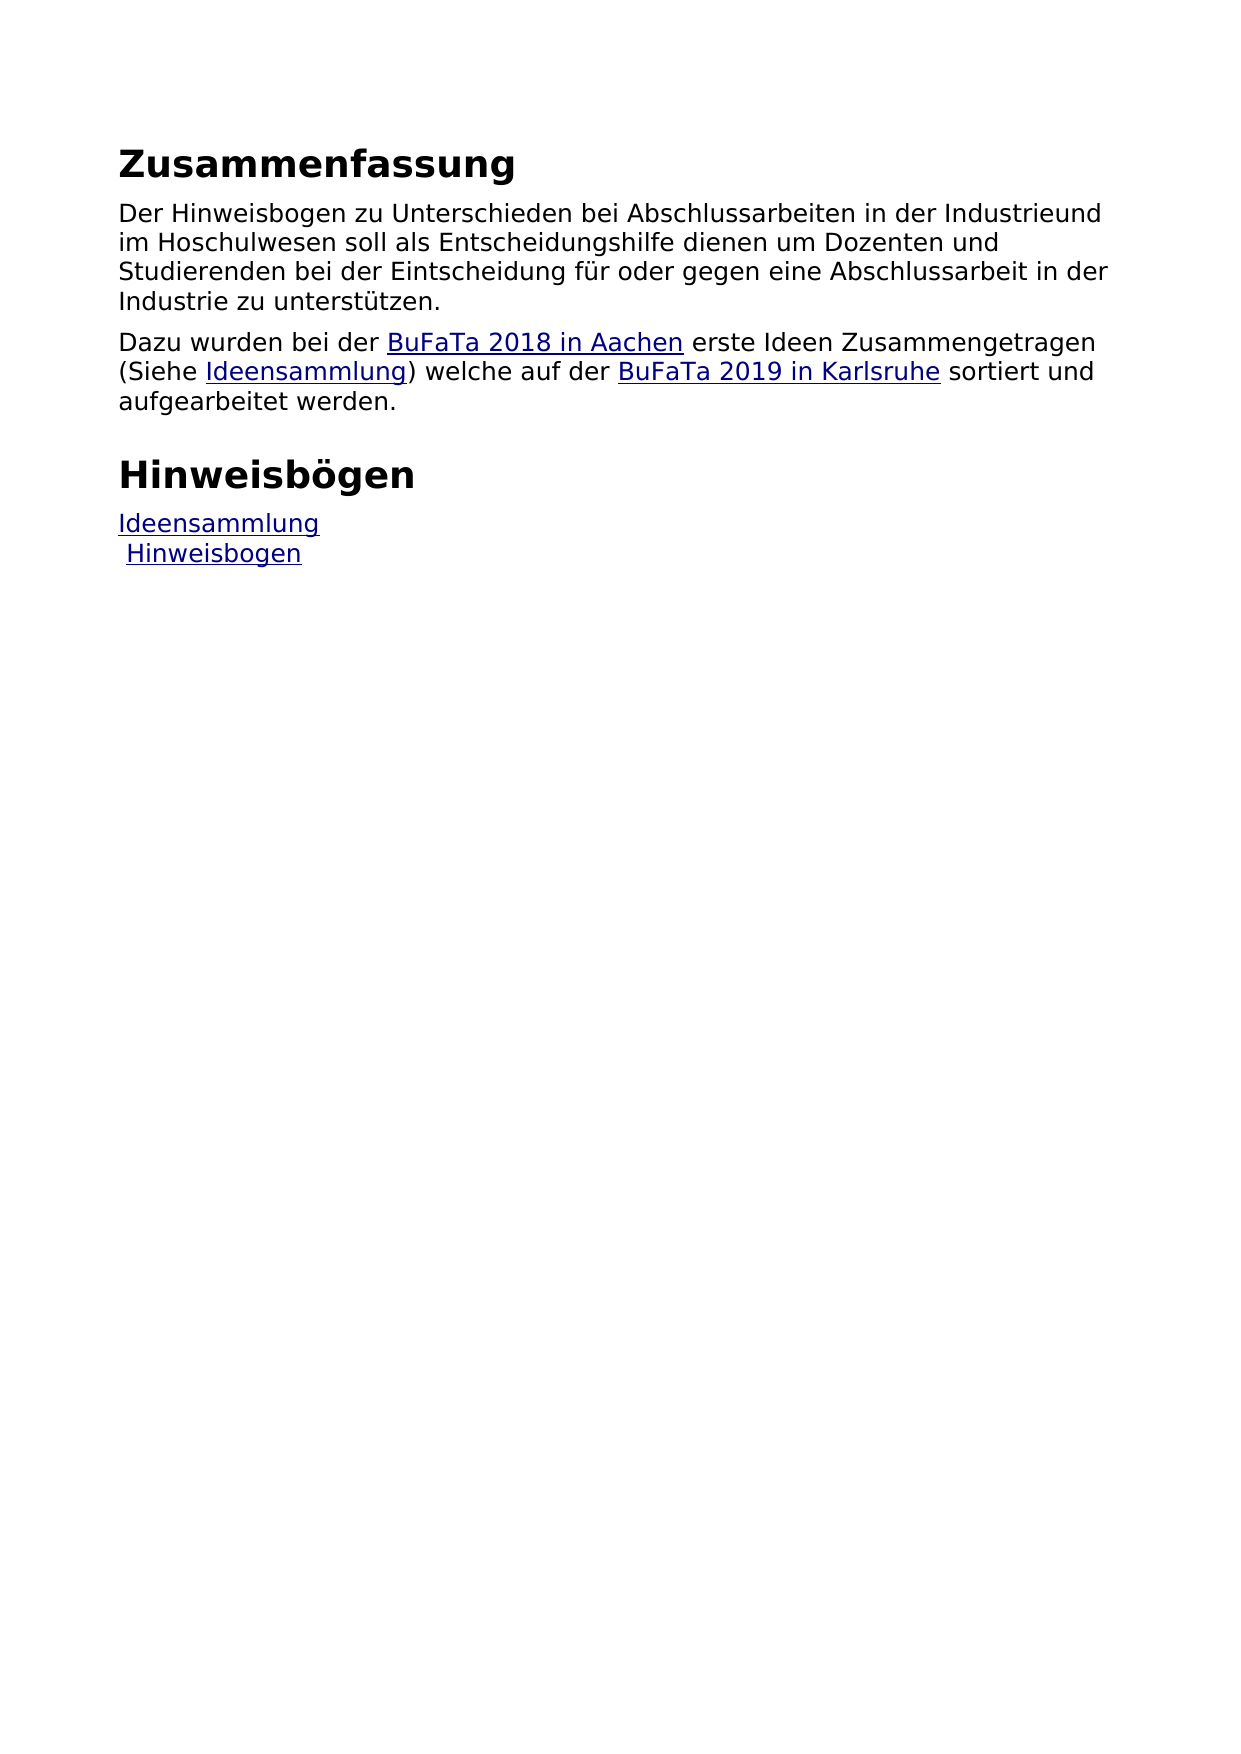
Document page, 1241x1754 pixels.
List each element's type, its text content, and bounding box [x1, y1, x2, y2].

text Ideensammlung Hinweisbogen [118, 509, 1122, 597]
subtitle Hinweisbögen [118, 453, 1122, 497]
subtitle Zusammenfassung [118, 143, 1122, 187]
text Der Hinweisbogen zu Unterschieden bei Abschlussarbeiten in der Industrieund im Hoschulwesen soll als Entscheidungshilfe dienen um Dozenten und Studierenden bei der Eintscheidung für oder gegen eine Abschlussarbeit in der Industrie zu unterstützen. [118, 199, 1122, 316]
text Dazu wurden bei der BuFaTa 2018 in Aachen erste Ideen Zusammengetragen (Siehe Ideensammlung) welche auf der BuFaTa 2019 in Karlsruhe sortiert und aufgearbeitet werden. [118, 328, 1122, 416]
